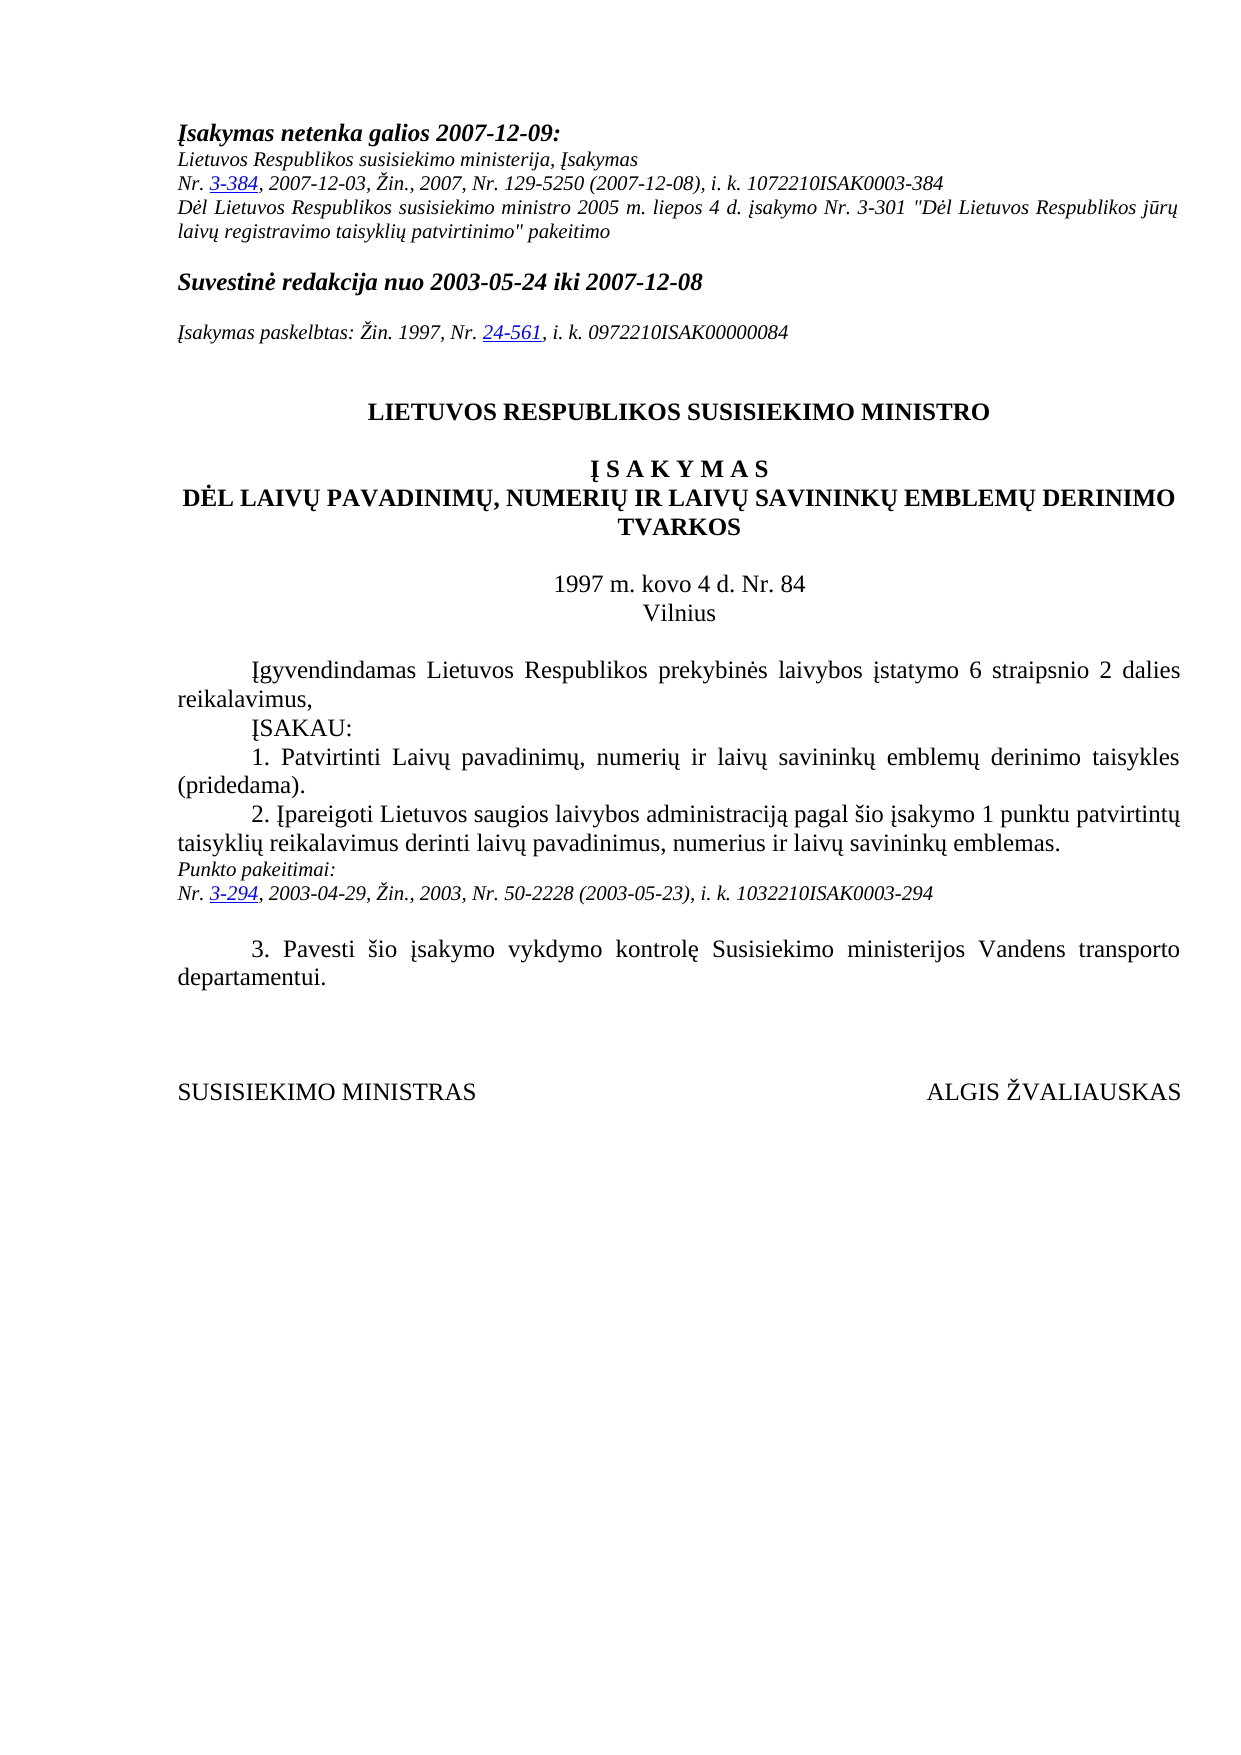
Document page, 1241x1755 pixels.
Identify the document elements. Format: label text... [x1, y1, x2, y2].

text ĮSAKAU: [177, 713, 1181, 742]
text 3. Pavesti šio įsakymo vykdymo kontrolę Susisiekimo ministerijos Vandens transporto departamentui. [177, 934, 1181, 991]
text 1997 m. kovo 4 d. Nr. 84 [177, 569, 1181, 598]
text Nr. 3-384, 2007-12-03, Žin., 2007, Nr. 129-5250 (2007-12-08), i. k. 1072210ISAK0003-384 [177, 171, 1181, 195]
text Į S A K Y M A S [177, 454, 1181, 483]
text Įsakymas netenka galios 2007-12-09: [177, 118, 1181, 147]
text SUSISIEKIMO MINISTRAS ALGIS ŽVALIAUSKAS [177, 1077, 1181, 1106]
text DĖL LAIVŲ PAVADINIMŲ, NUMERIŲ IR LAIVŲ SAVININKŲ EMBLEMŲ DERINIMO TVARKOS [177, 483, 1181, 541]
text Nr. 3-294, 2003-04-29, Žin., 2003, Nr. 50-2228 (2003-05-23), i. k. 1032210ISAK0003-294 [177, 881, 1181, 905]
text Dėl Lietuvos Respublikos susisiekimo ministro 2005 m. liepos 4 d. įsakymo Nr. 3-301 "Dėl Lietuvos Respublikos jūrų laivų registravimo taisyklių patvirtinimo" pakeitimo [177, 195, 1181, 243]
text Suvestinė redakcija nuo 2003-05-24 iki 2007-12-08 [177, 267, 1181, 296]
text 2. Įpareigoti Lietuvos saugios laivybos administraciją pagal šio įsakymo 1 punktu patvirtintų taisyklių reikalavimus derinti laivų pavadinimus, numerius ir laivų savininkų emblemas. [177, 799, 1181, 857]
text Punkto pakeitimai: [177, 857, 1181, 881]
text Vilnius [177, 598, 1181, 627]
text Įgyvendindamas Lietuvos Respublikos prekybinės laivybos įstatymo 6 straipsnio 2 dalies reikalavimus, [177, 656, 1181, 713]
text Lietuvos Respublikos susisiekimo ministerija, Įsakymas [177, 147, 1181, 171]
text 1. Patvirtinti Laivų pavadinimų, numerių ir laivų savininkų emblemų derinimo taisykles (pridedama). [177, 742, 1181, 799]
text Įsakymas paskelbtas: Žin. 1997, Nr. 24-561, i. k. 0972210ISAK00000084 [177, 320, 1181, 344]
text LIETUVOS RESPUBLIKOS SUSISIEKIMO MINISTRO [177, 397, 1181, 426]
